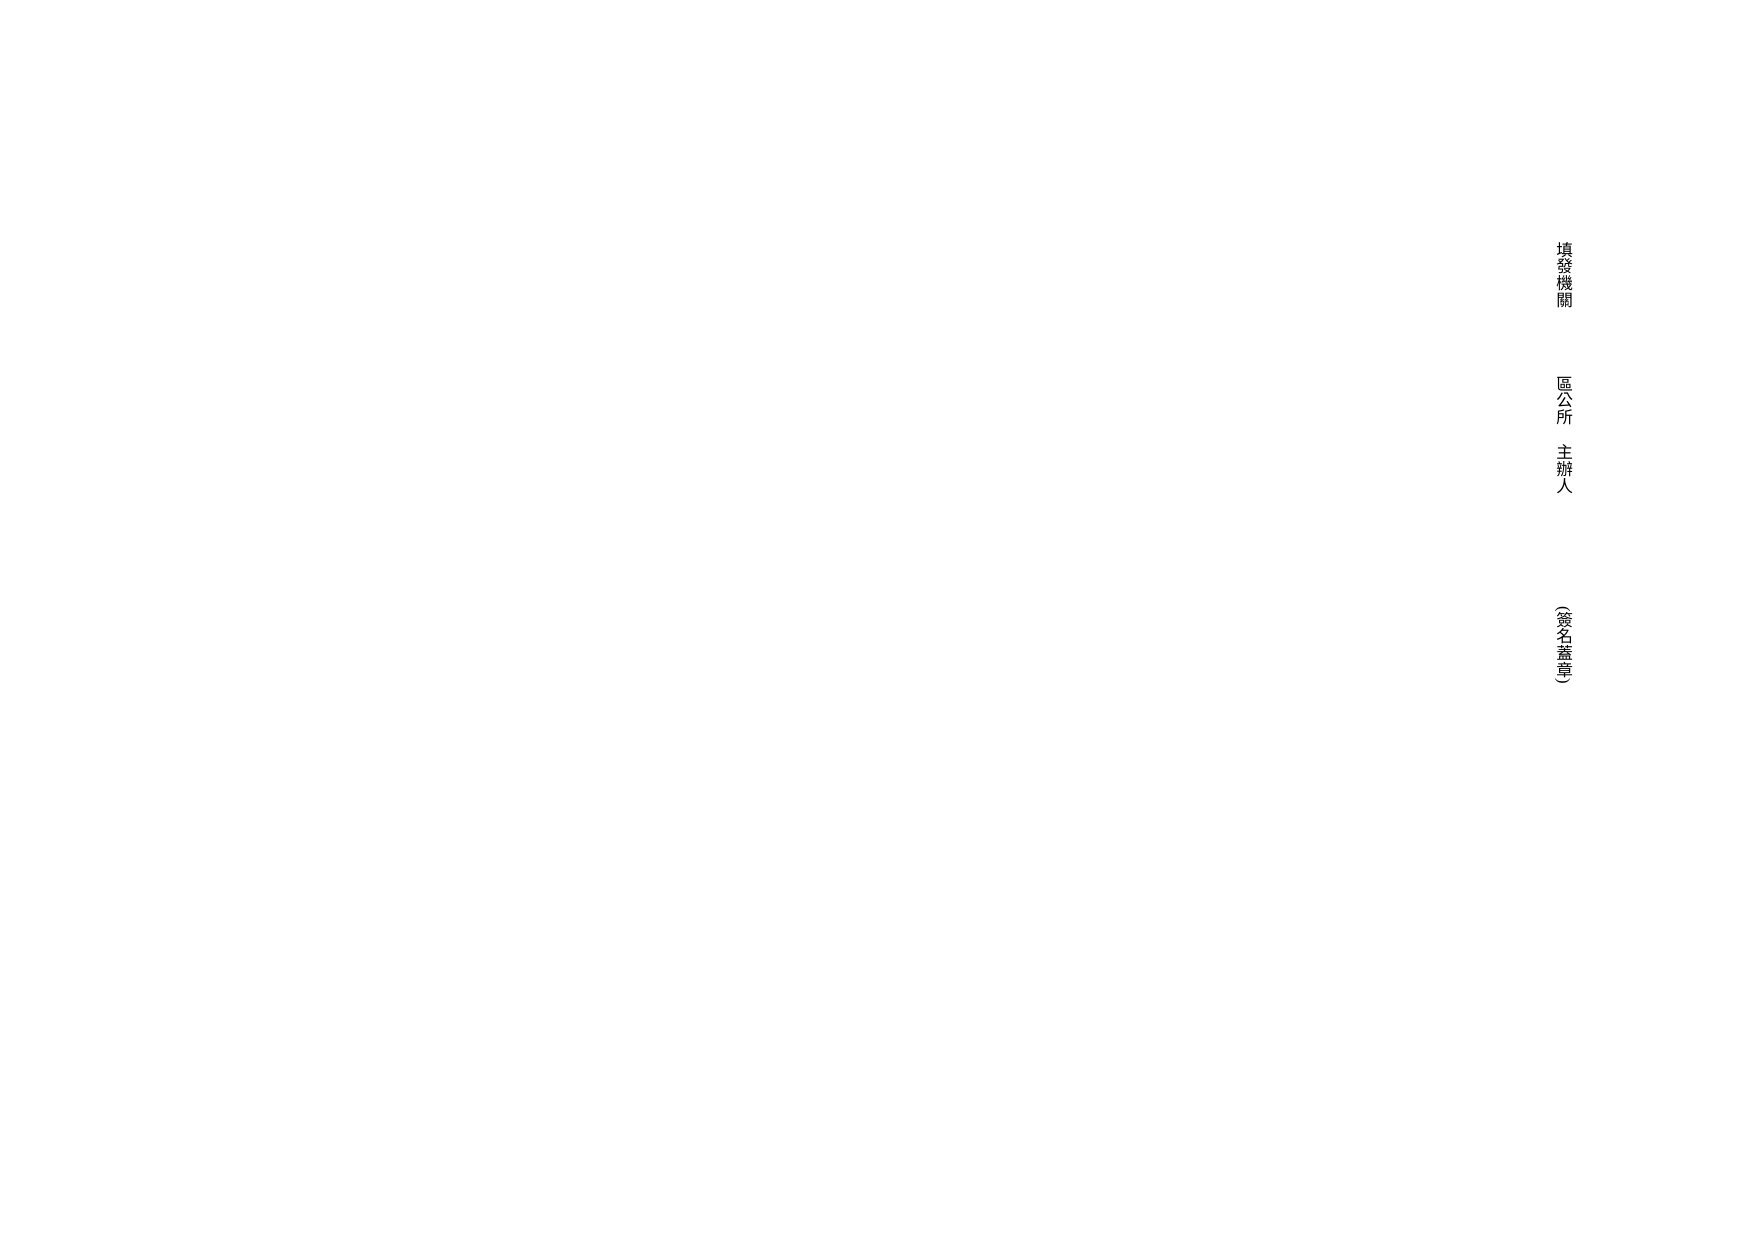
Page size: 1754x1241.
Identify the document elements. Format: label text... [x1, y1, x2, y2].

text 填發機關 區公所 主辦人 (簽名蓋章) [1533, 100, 1596, 1165]
